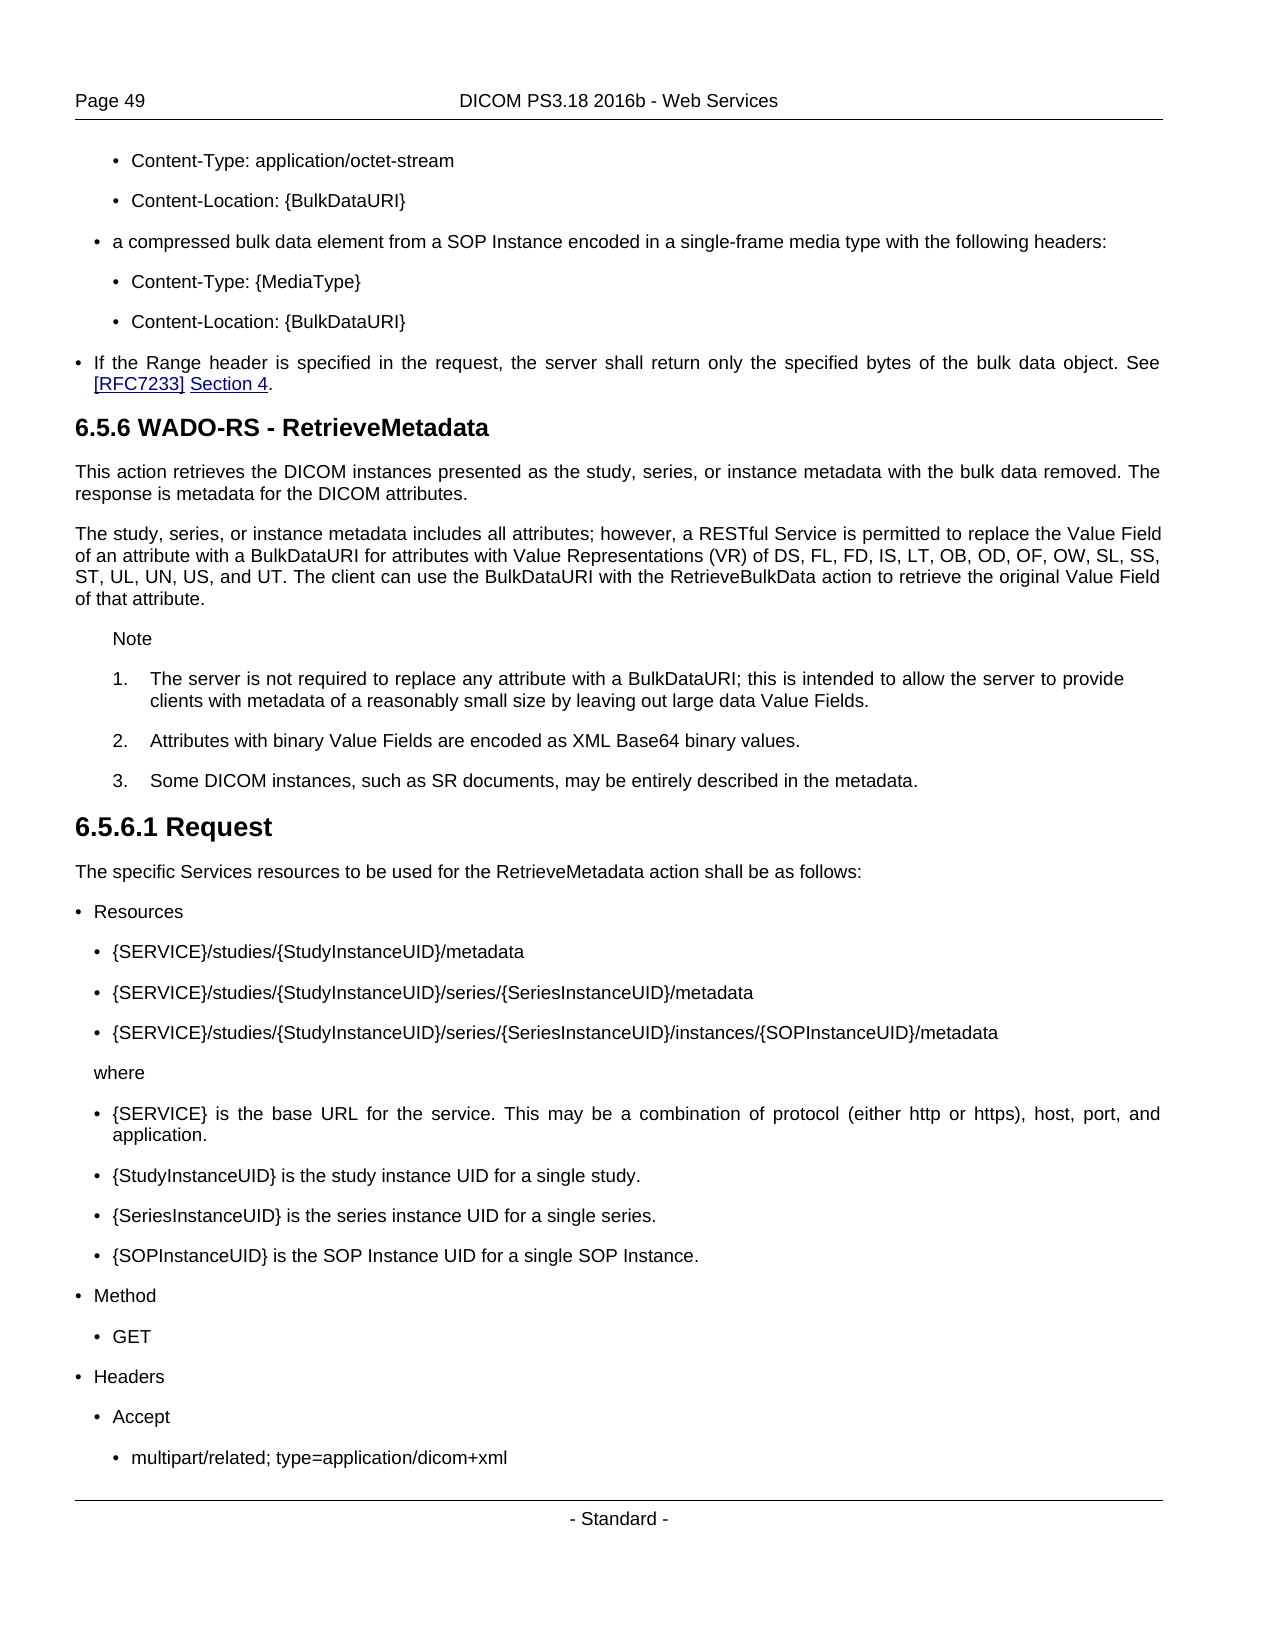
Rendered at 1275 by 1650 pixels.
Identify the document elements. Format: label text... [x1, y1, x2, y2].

list {StudyInstanceUID} is the study instance UID for a single study. [94, 1164, 1162, 1186]
text The study, series, or instance metadata includes all attributes; however, a RESTful Service is permitted to replace the Value Field of an attribute with a BulkDataURI for attributes with Value Representations (VR) of DS, FL, FD, IS, LT, OB, OD, OF, OW, SL, SS, ST, UL, UN, US, and UT. The client can use the BulkDataURI with the RetrieveBulkData action to retrieve the original Value Field of that attribute. [75, 523, 1162, 609]
list Attributes with binary Value Fields are encoded as XML Base64 binary values. [112, 730, 1125, 752]
list Some DICOM instances, such as SR documents, may be entirely described in the metadata. [112, 770, 1125, 792]
list {SERVICE}/studies/{StudyInstanceUID}/metadata [94, 941, 1162, 963]
text 6.5.6.1 Request [75, 811, 1162, 842]
list where [75, 1062, 1162, 1084]
list {SeriesInstanceUID} is the series instance UID for a single series. [94, 1205, 1162, 1226]
list Content-Type: {MediaType} [112, 271, 1162, 292]
list Content-Location: {BulkDataURI} [112, 190, 1162, 212]
list Headers [75, 1366, 1162, 1387]
list The server is not required to replace any attribute with a BulkDataURI; this is intended to allow the server to provide clients with metadata of a reasonably small size by leaving out large data Value Fields. [112, 668, 1125, 711]
list Resources [75, 901, 1162, 922]
list multipart/related; type=application/dicom+xml [112, 1447, 1162, 1468]
list Content-Location: {BulkDataURI} [112, 311, 1162, 333]
list a compressed bulk data element from a SOP Instance encoded in a single-frame media type with the following headers: [94, 231, 1162, 252]
list {SOPInstanceUID} is the SOP Instance UID for a single SOP Instance. [94, 1245, 1162, 1267]
list {SERVICE}/studies/{StudyInstanceUID}/series/{SeriesInstanceUID}/metadata [94, 982, 1162, 1003]
list {SERVICE}/studies/{StudyInstanceUID}/series/{SeriesInstanceUID}/instances/{SOPInstanceUID}/metadata [94, 1022, 1162, 1043]
list Content-Type: application/octet-stream [112, 150, 1162, 172]
list GET [94, 1326, 1162, 1347]
list Method [75, 1285, 1162, 1307]
list If the Range header is specified in the request, the server shall return only the specified bytes of the bulk data object. See [RFC7233] Section 4. [75, 352, 1162, 395]
text The specific Services resources to be used for the RetrieveMetadata action shall be as follows: [75, 861, 1162, 882]
text This action retrieves the DICOM instances presented as the study, series, or instance metadata with the bulk data removed. The response is metadata for the DICOM attributes. [75, 461, 1162, 504]
list {SERVICE} is the base URL for the service. This may be a combination of protocol (either http or https), host, port, and application. [94, 1102, 1162, 1146]
text 6.5.6 WADO-RS - RetrieveMetadata [75, 413, 1162, 442]
text Note [112, 628, 1125, 649]
list Accept [94, 1406, 1162, 1428]
